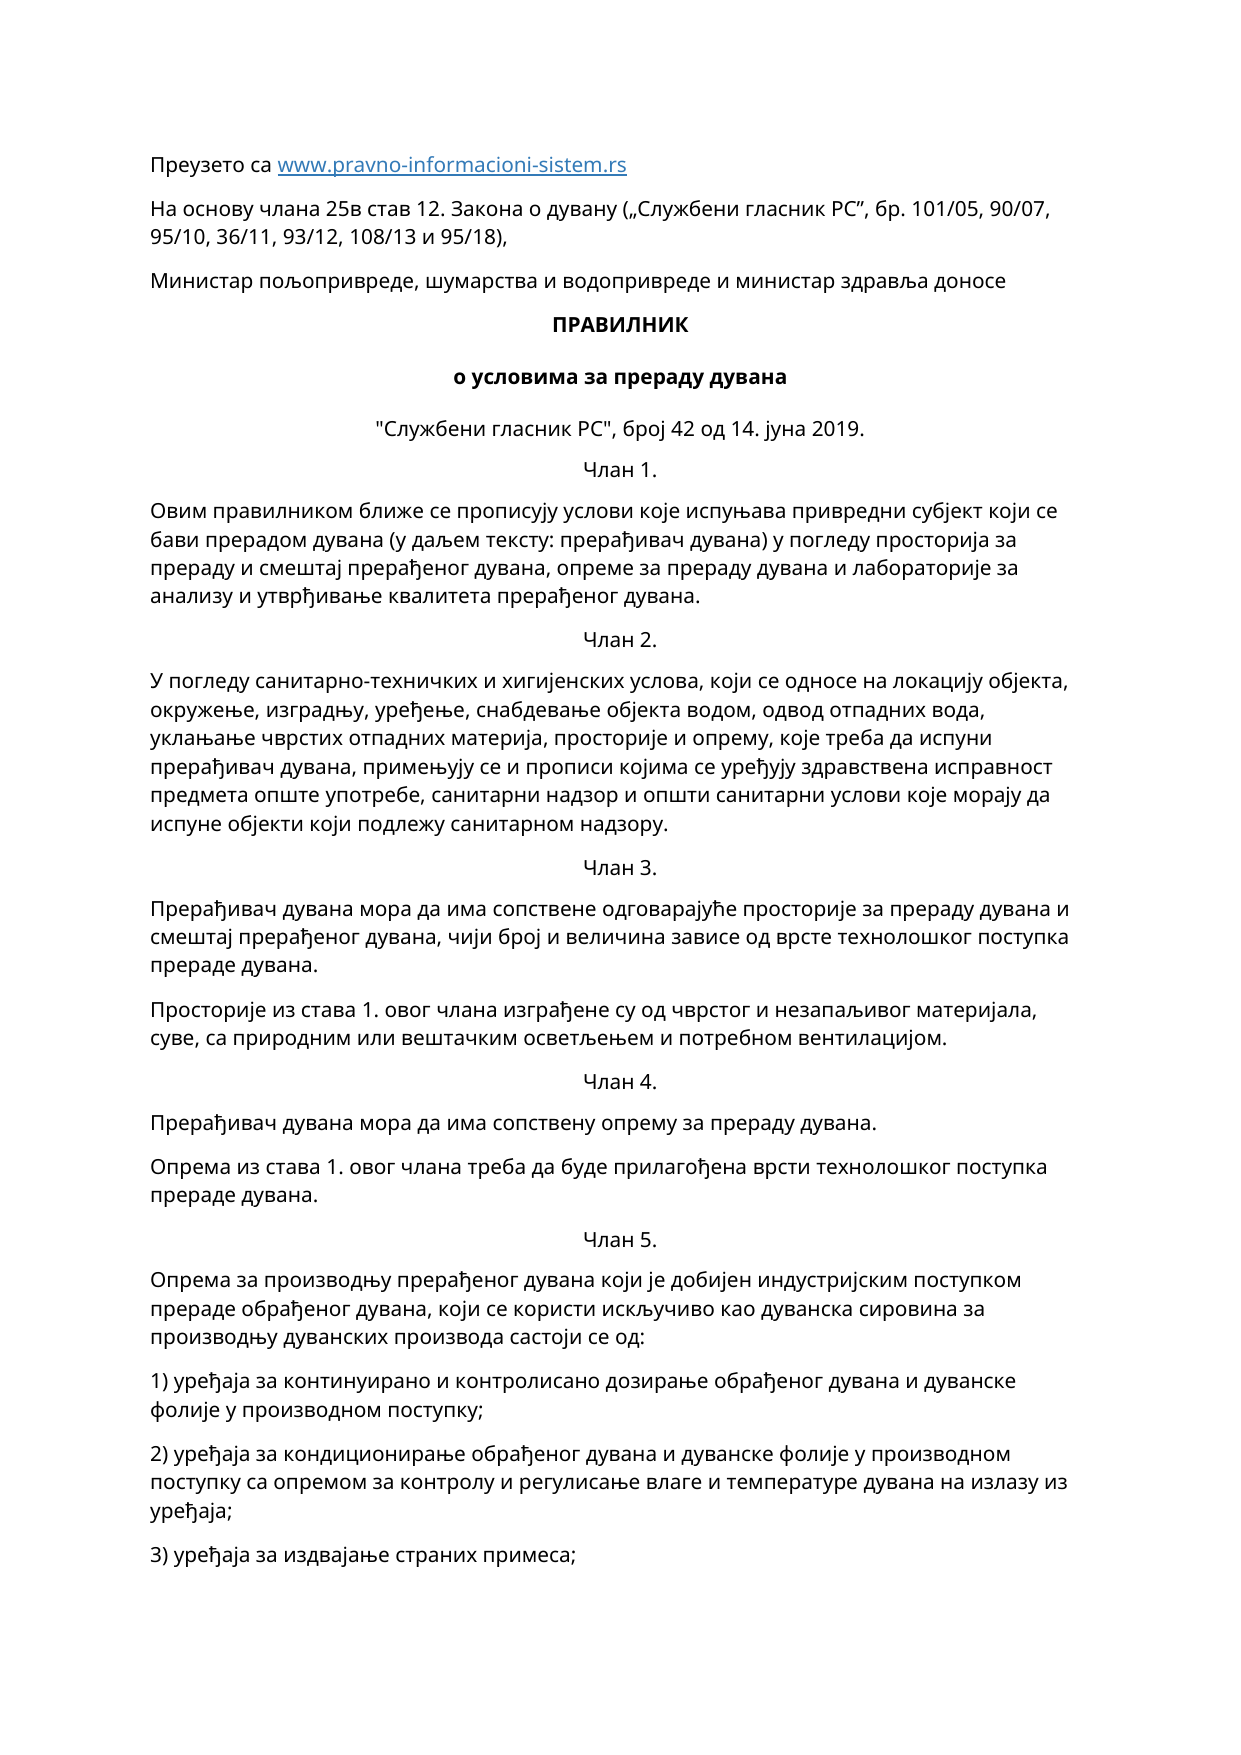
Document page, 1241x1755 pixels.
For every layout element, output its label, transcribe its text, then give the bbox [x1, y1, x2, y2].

text Прерађивач дувана мора да има сопствену опрему за прераду дувана. [150, 1108, 1090, 1137]
text Опрема за производњу прерађеног дувана који је добијен индустријским поступком прераде обрађеног дувана, који се користи искључиво као дуванска сировина за производњу дуванских производа састоји се од: [150, 1266, 1090, 1351]
text Члан 3. [150, 853, 1090, 881]
text "Службени гласник РС", број 42 од 14. јуна 2019. [150, 414, 1090, 443]
text Члан 4. [150, 1067, 1090, 1096]
text На основу члана 25в став 12. Закона о дувану („Службени гласник РСˮ, бр. 101/05, 90/07, 95/10, 36/11, 93/12, 108/13 и 95/18), [150, 194, 1090, 251]
text 3) уређаја за издвајање страних примеса; [150, 1540, 1090, 1568]
text Преузето са www.pravno-informacioni-sistem.rs [150, 150, 1090, 178]
text Овим правилником ближе се прописују услови које испуњава привредни субјект који се бави прерадом дувана (у даљем тексту: прерађивач дувана) у погледу просторија за прераду и смештај прерађеног дувана, опреме за прераду дувана и лабораторије за анализу и утврђивање квалитета прерађеног дувана. [150, 496, 1090, 610]
text ПРАВИЛНИК [150, 311, 1090, 339]
text Члан 5. [150, 1225, 1090, 1253]
text Опрема из става 1. овог члана треба да буде прилагођена врсти технолошког поступка прераде дувана. [150, 1152, 1090, 1209]
text Члан 2. [150, 626, 1090, 654]
text 1) уређаја за континуирано и контролисано дозирање обрађеног дувана и дуванске фолије у производном поступку; [150, 1367, 1090, 1423]
text Члан 1. [150, 455, 1090, 484]
text 2) уређаја за кондиционирање обрађеног дувана и дуванске фолије у производном поступку са опремом за контролу и регулисање влаге и температуре дувана на излазу из уређаја; [150, 1439, 1090, 1524]
text Просторије из става 1. овог члана изграђене су од чврстог и незапаљивог материјала, суве, са природним или вештачким осветљењем и потребном вентилацијом. [150, 995, 1090, 1052]
text Прерађивач дувана мора да има сопствене одговарајуће просторије за прераду дувана и смештај прерађеног дувана, чији број и величина зависе од врсте технолошког поступка прераде дувана. [150, 894, 1090, 979]
text Министар пољопривреде, шумарства и водопривреде и министар здравља доносе [150, 267, 1090, 295]
text У погледу санитарно-техничких и хигијенских услова, који се односе на локацију објекта, окружење, изградњу, уређење, снабдевање објекта водом, одвод отпадних вода, уклањање чврстих отпадних материја, просторије и опрему, које треба да испуни прерађивач дувана, примењују се и прописи којима се уређују здравствена исправност предмета опште употребе, санитарни надзор и општи санитарни услови које морају да испуне објекти који подлежу санитарном надзору. [150, 667, 1090, 837]
text о условима за прераду дувана [150, 362, 1090, 391]
